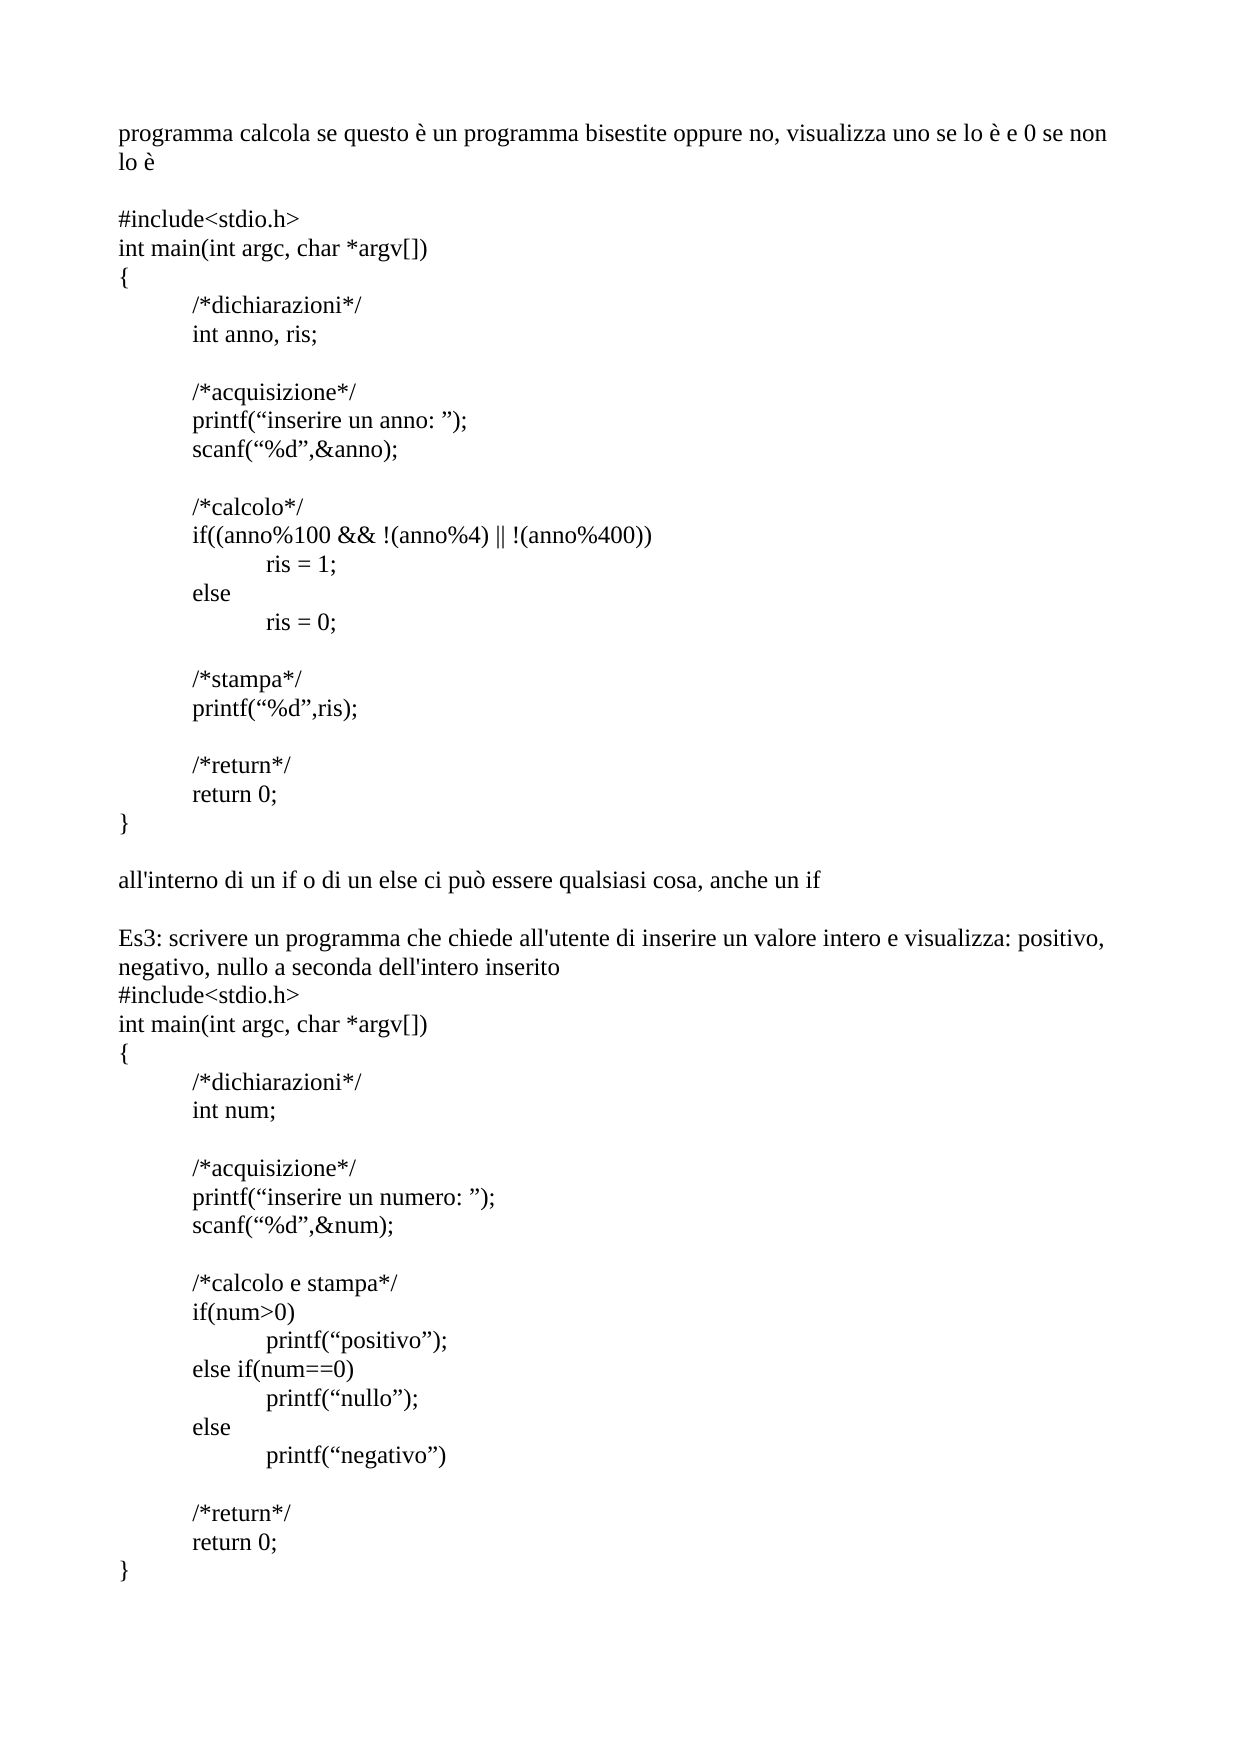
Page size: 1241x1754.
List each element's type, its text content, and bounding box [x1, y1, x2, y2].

text int main(int argc, char *argv[]) [118, 1009, 1122, 1038]
text } [118, 808, 1122, 837]
text printf(“inserire un numero: ”); [118, 1182, 1122, 1211]
text /*return*/ [118, 751, 1122, 779]
text int main(int argc, char *argv[]) [118, 233, 1122, 262]
text /*acquisizione*/ [118, 1153, 1122, 1182]
text scanf(“%d”,&num); [118, 1211, 1122, 1239]
text { [118, 1038, 1122, 1067]
text int num; [118, 1096, 1122, 1124]
text int anno, ris; [118, 319, 1122, 348]
text if(num>0) [118, 1297, 1122, 1326]
text return 0; [118, 1527, 1122, 1556]
text printf(“inserire un anno: ”); [118, 406, 1122, 434]
text programma calcola se questo è un programma bisestite oppure no, visualizza uno se lo è e 0 se non lo è [118, 118, 1122, 176]
text /*acquisizione*/ [118, 377, 1122, 406]
text /*dichiarazioni*/ [118, 1067, 1122, 1096]
text } [118, 1556, 1122, 1584]
text else [118, 578, 1122, 607]
text return 0; [118, 779, 1122, 808]
text #include<stdio.h> [118, 204, 1122, 233]
text /*calcolo*/ [118, 492, 1122, 521]
text ris = 1; [118, 549, 1122, 578]
text /*stampa*/ [118, 664, 1122, 693]
text else [118, 1412, 1122, 1441]
text if((anno%100 && !(anno%4) || !(anno%400)) [118, 521, 1122, 549]
text /*return*/ [118, 1498, 1122, 1527]
text printf(“nullo”); [118, 1383, 1122, 1412]
text scanf(“%d”,&anno); [118, 434, 1122, 463]
text else if(num==0) [118, 1354, 1122, 1383]
text all'interno di un if o di un else ci può essere qualsiasi cosa, anche un if [118, 866, 1122, 894]
text ris = 0; [118, 607, 1122, 636]
text Es3: scrivere un programma che chiede all'utente di inserire un valore intero e visualizza: positivo, negativo, nullo a seconda dell'intero inserito [118, 923, 1122, 981]
text { [118, 262, 1122, 291]
text printf(“negativo”) [118, 1441, 1122, 1469]
text printf(“positivo”); [118, 1326, 1122, 1354]
text #include<stdio.h> [118, 981, 1122, 1009]
text printf(“%d”,ris); [118, 693, 1122, 722]
text /*dichiarazioni*/ [118, 291, 1122, 319]
text /*calcolo e stampa*/ [118, 1268, 1122, 1297]
